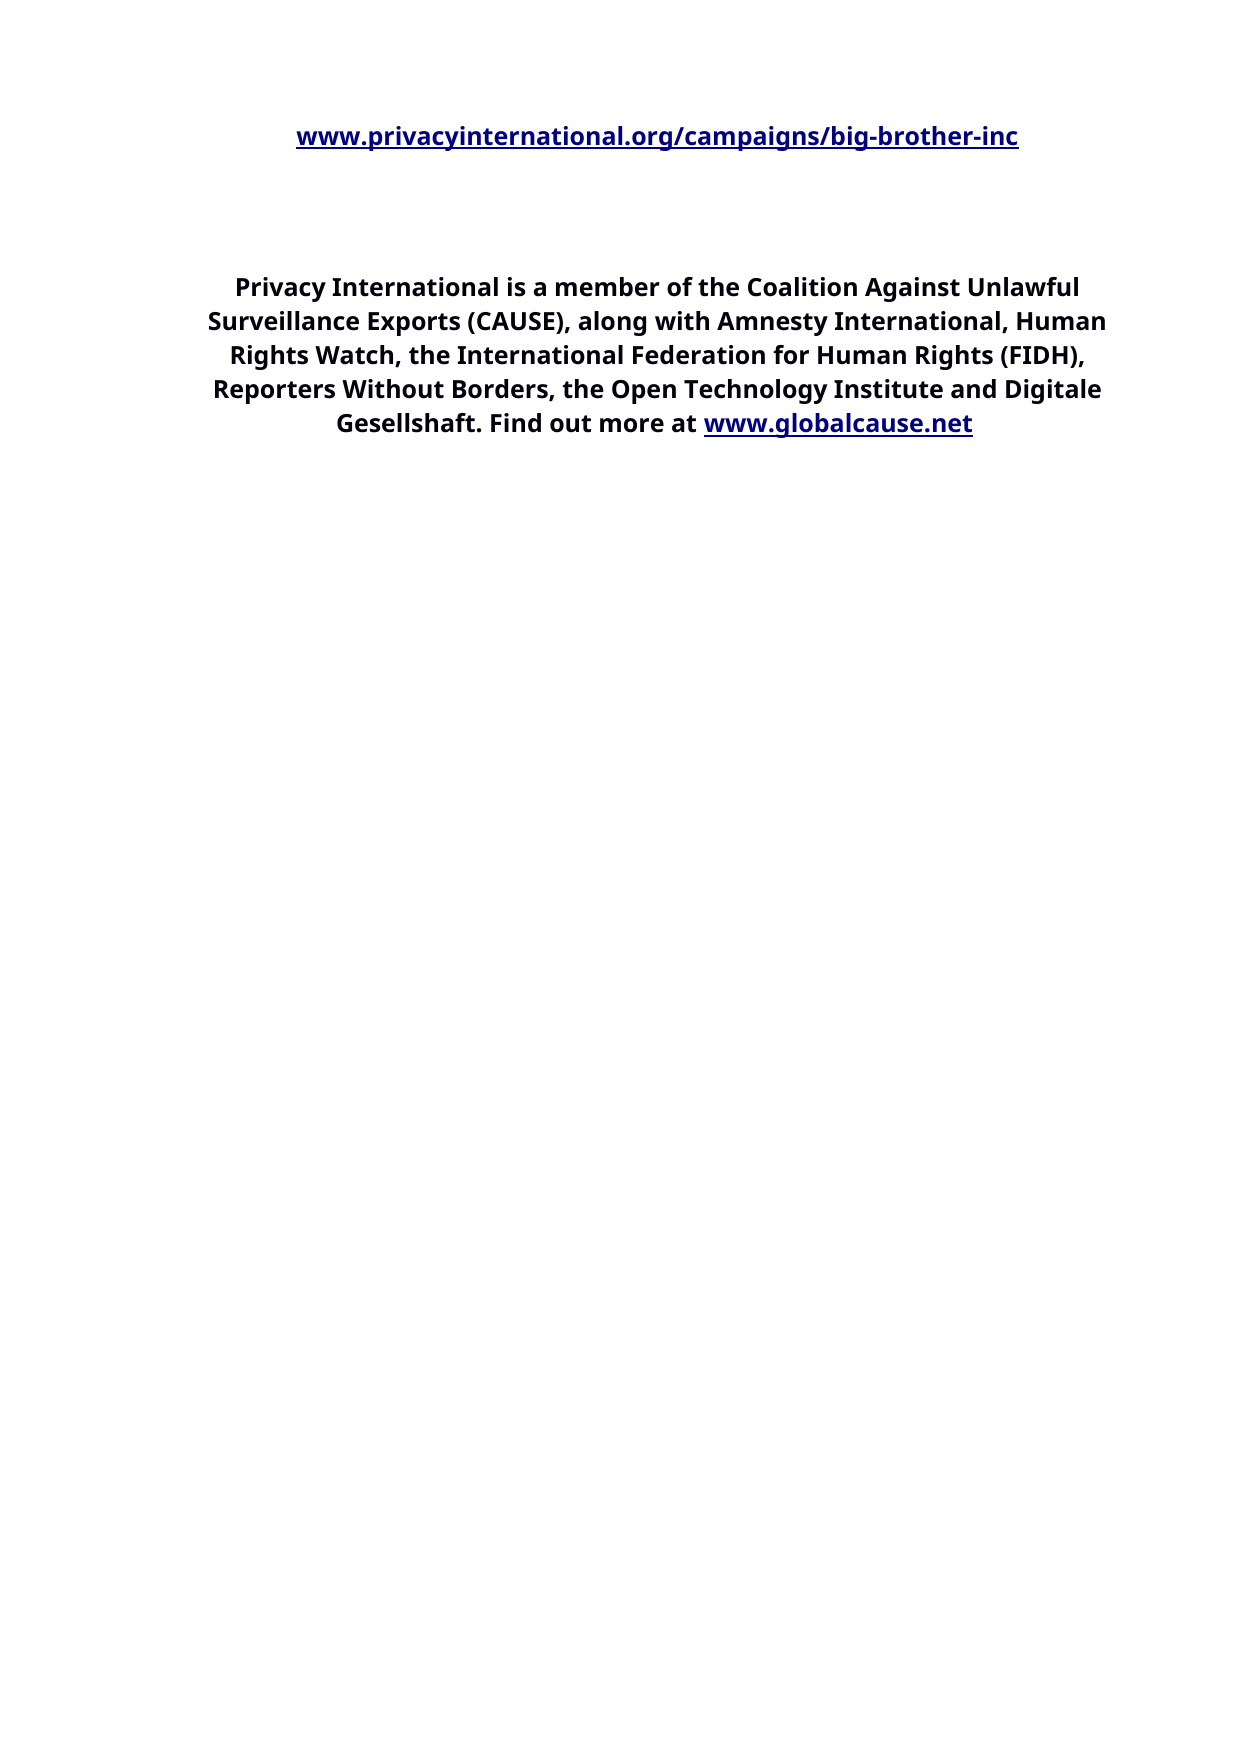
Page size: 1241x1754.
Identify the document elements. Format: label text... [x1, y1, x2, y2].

list Privacy International is a member of the Coalition Against Unlawful Surveillance Exports (CAUSE), along with Amnesty International, Human Rights Watch, the International Federation for Human Rights (FIDH), Reporters Without Borders, the Open Technology Institute and Digitale Gesellshaft. Find out more at www.globalcause.net [193, 270, 1122, 440]
list www.privacyinternational.org/campaigns/big-brother-inc [193, 118, 1122, 152]
